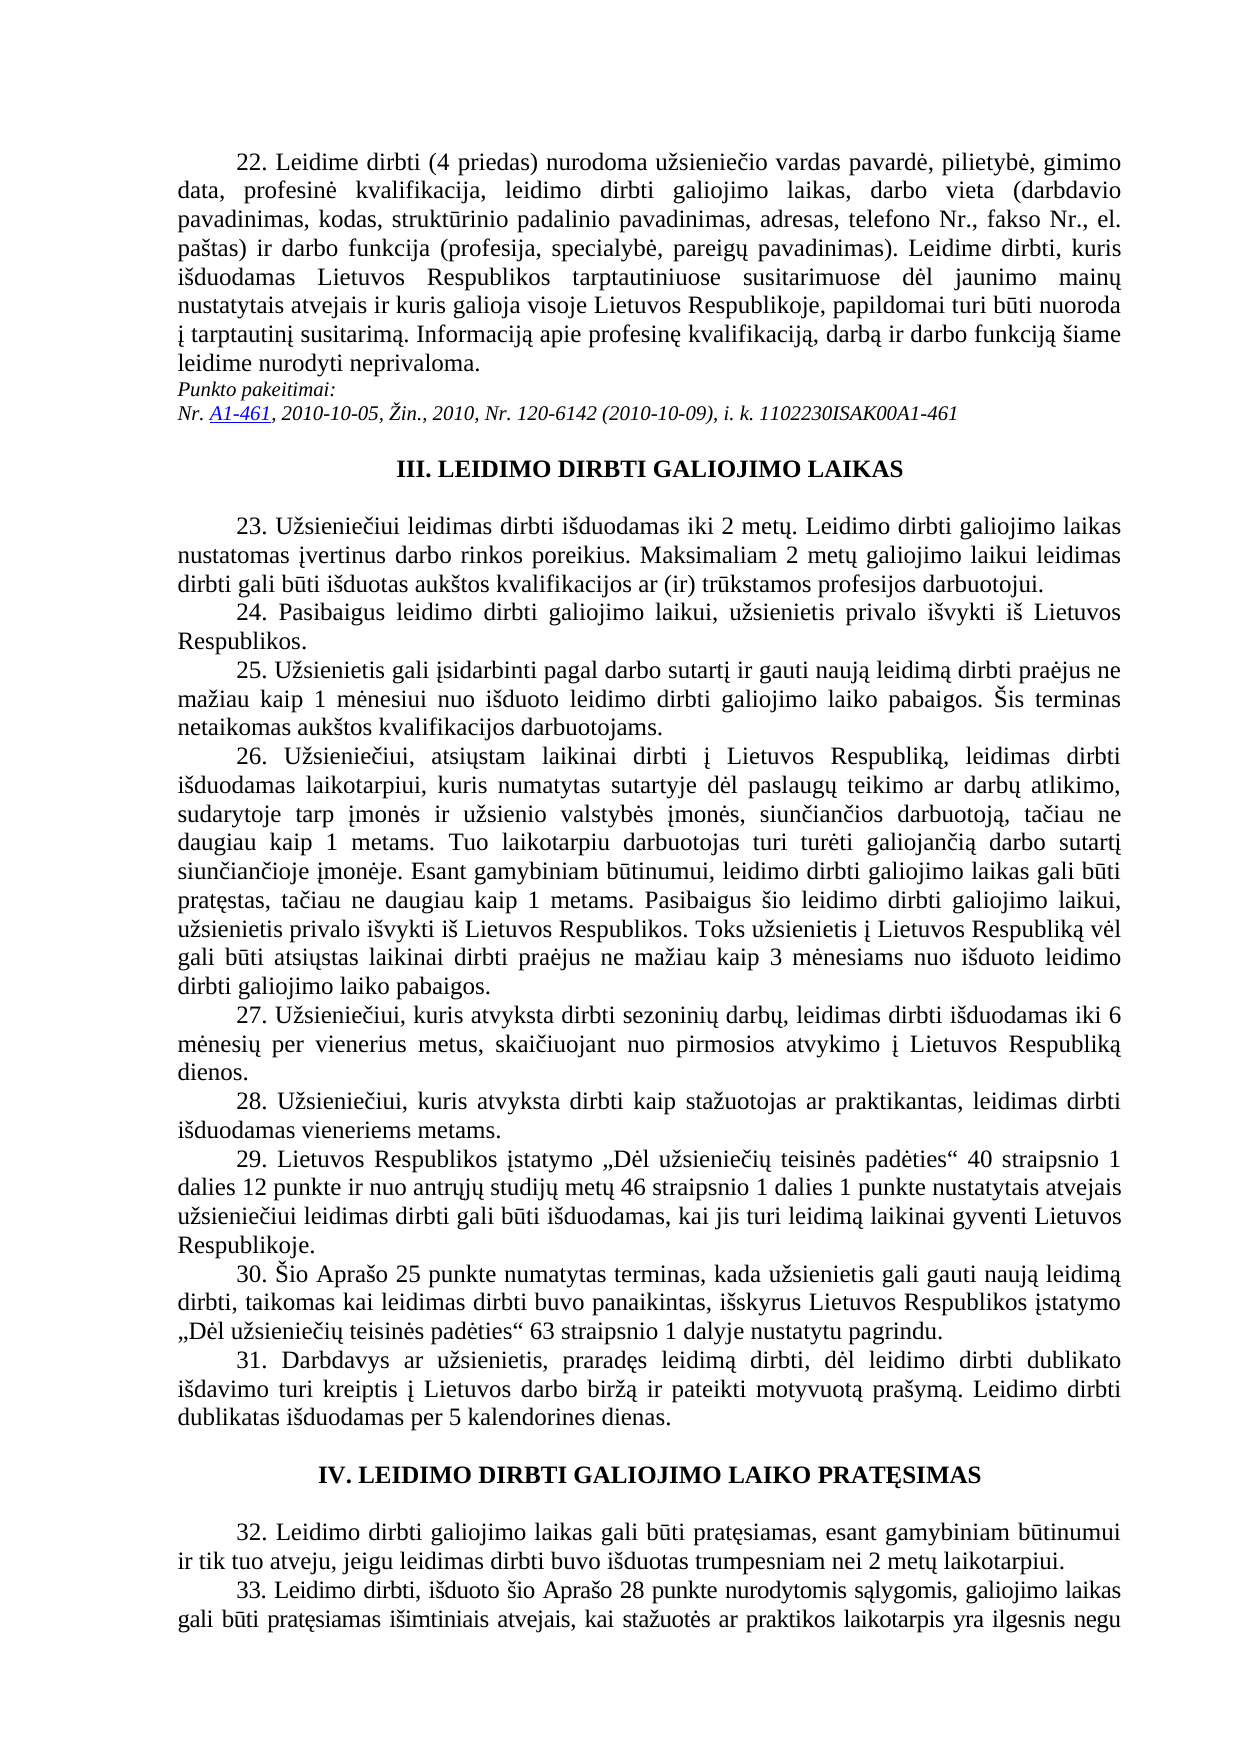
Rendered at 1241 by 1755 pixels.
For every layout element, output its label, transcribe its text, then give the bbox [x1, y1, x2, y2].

text 25. Užsienietis gali įsidarbinti pagal darbo sutartį ir gauti naują leidimą dirbti praėjus ne mažiau kaip 1 mėnesiui nuo išduoto leidimo dirbti galiojimo laiko pabaigos. Šis terminas netaikomas aukštos kvalifikacijos darbuotojams. [177, 655, 1122, 741]
text 30. Šio Aprašo 25 punkte numatytas terminas, kada užsienietis gali gauti naują leidimą dirbti, taikomas kai leidimas dirbti buvo panaikintas, išskyrus Lietuvos Respublikos įstatymo „Dėl užsieniečių teisinės padėties“ 63 straipsnio 1 dalyje nustatytu pagrindu. [177, 1259, 1122, 1345]
text 29. Lietuvos Respublikos įstatymo „Dėl užsieniečių teisinės padėties“ 40 straipsnio 1 dalies 12 punkte ir nuo antrųjų studijų metų 46 straipsnio 1 dalies 1 punkte nustatytais atvejais užsieniečiui leidimas dirbti gali būti išduodamas, kai jis turi leidimą laikinai gyventi Lietuvos Respublikoje. [177, 1144, 1122, 1259]
text 31. Darbdavys ar užsienietis, praradęs leidimą dirbti, dėl leidimo dirbti dublikato išdavimo turi kreiptis į Lietuvos darbo biržą ir pateikti motyvuotą prašymą. Leidimo dirbti dublikatas išduodamas per 5 kalendorines dienas. [177, 1345, 1122, 1431]
text 33. Leidimo dirbti, išduoto šio Aprašo 28 punkte nurodytomis sąlygomis, galiojimo laikas gali būti pratęsiamas išimtiniais atvejais, kai stažuotės ar praktikos laikotarpis yra ilgesnis negu [177, 1575, 1122, 1632]
text 22. Leidime dirbti (4 priedas) nurodoma užsieniečio vardas pavardė, pilietybė, gimimo data, profesinė kvalifikacija, leidimo dirbti galiojimo laikas, darbo vieta (darbdavio pavadinimas, kodas, struktūrinio padalinio pavadinimas, adresas, telefono Nr., fakso Nr., el. paštas) ir darbo funkcija (profesija, specialybė, pareigų pavadinimas). Leidime dirbti, kuris išduodamas Lietuvos Respublikos tarptautiniuose susitarimuose dėl jaunimo mainų nustatytais atvejais ir kuris galioja visoje Lietuvos Respublikoje, papildomai turi būti nuoroda į tarptautinį susitarimą. Informaciją apie profesinę kvalifikaciją, darbą ir darbo funkciją šiame leidime nurodyti neprivaloma. [177, 147, 1122, 377]
text 28. Užsieniečiui, kuris atvyksta dirbti kaip stažuotojas ar praktikantas, leidimas dirbti išduodamas vieneriems metams. [177, 1086, 1122, 1144]
text IV. LEIDIMO DIRBTI GALIOJIMO LAIKO PRATĘSIMAS [177, 1460, 1122, 1489]
text 24. Pasibaigus leidimo dirbti galiojimo laikui, užsienietis privalo išvykti iš Lietuvos Respublikos. [177, 597, 1122, 655]
text Nr. A1-461, 2010-10-05, Žin., 2010, Nr. 120-6142 (2010-10-09), i. k. 1102230ISAK00A1-461 [177, 401, 1122, 425]
text 23. Užsieniečiui leidimas dirbti išduodamas iki 2 metų. Leidimo dirbti galiojimo laikas nustatomas įvertinus darbo rinkos poreikius. Maksimaliam 2 metų galiojimo laikui leidimas dirbti gali būti išduotas aukštos kvalifikacijos ar (ir) trūkstamos profesijos darbuotojui. [177, 511, 1122, 597]
text 27. Užsieniečiui, kuris atvyksta dirbti sezoninių darbų, leidimas dirbti išduodamas iki 6 mėnesių per vienerius metus, skaičiuojant nuo pirmosios atvykimo į Lietuvos Respubliką dienos. [177, 1000, 1122, 1086]
text III. LEIDIMO DIRBTI GALIOJIMO LAIKAS [177, 454, 1122, 482]
text Punkto pakeitimai: [177, 377, 1122, 401]
text 32. Leidimo dirbti galiojimo laikas gali būti pratęsiamas, esant gamybiniam būtinumui ir tik tuo atveju, jeigu leidimas dirbti buvo išduotas trumpesniam nei 2 metų laikotarpiui. [177, 1517, 1122, 1575]
text 26. Užsieniečiui, atsiųstam laikinai dirbti į Lietuvos Respubliką, leidimas dirbti išduodamas laikotarpiui, kuris numatytas sutartyje dėl paslaugų teikimo ar darbų atlikimo, sudarytoje tarp įmonės ir užsienio valstybės įmonės, siunčiančios darbuotoją, tačiau ne daugiau kaip 1 metams. Tuo laikotarpiu darbuotojas turi turėti galiojančią darbo sutartį siunčiančioje įmonėje. Esant gamybiniam būtinumui, leidimo dirbti galiojimo laikas gali būti pratęstas, tačiau ne daugiau kaip 1 metams. Pasibaigus šio leidimo dirbti galiojimo laikui, užsienietis privalo išvykti iš Lietuvos Respublikos. Toks užsienietis į Lietuvos Respubliką vėl gali būti atsiųstas laikinai dirbti praėjus ne mažiau kaip 3 mėnesiams nuo išduoto leidimo dirbti galiojimo laiko pabaigos. [177, 741, 1122, 1000]
